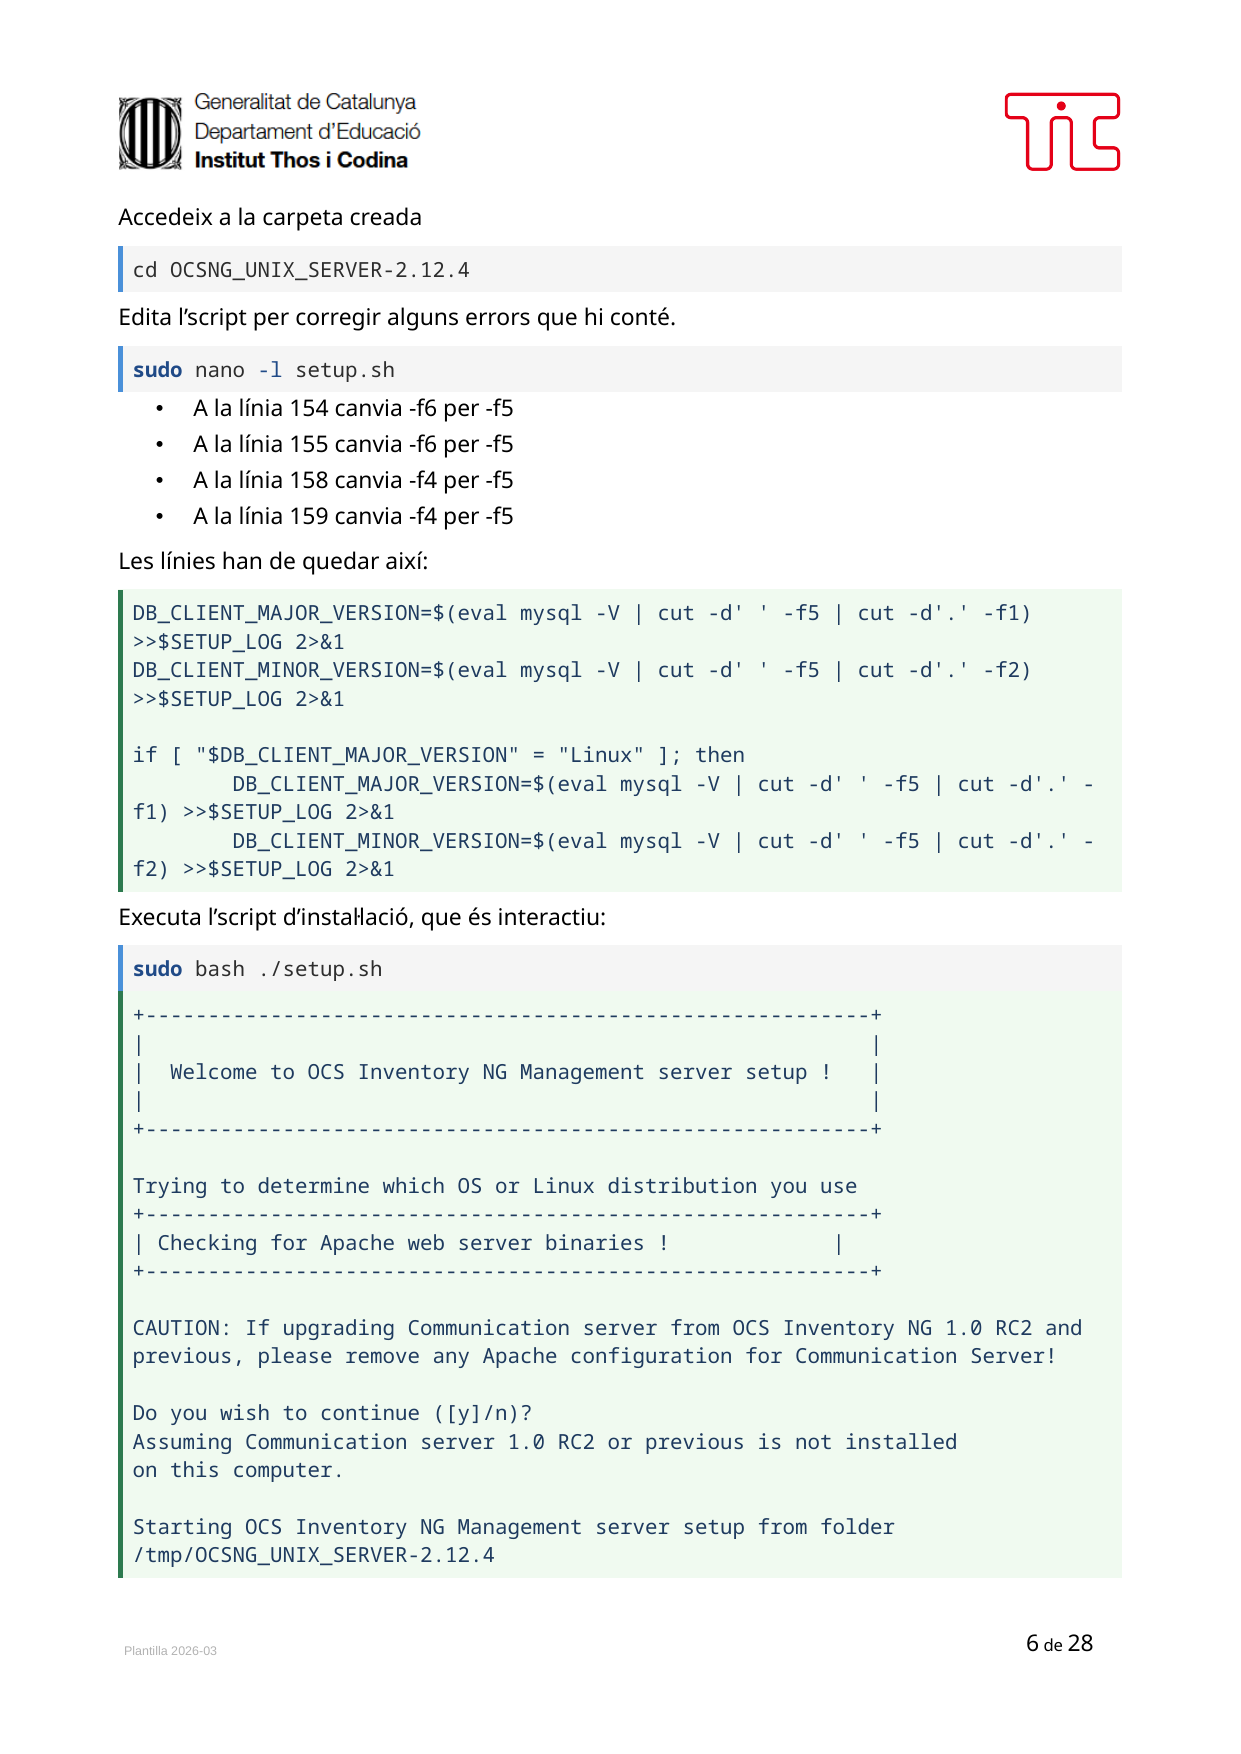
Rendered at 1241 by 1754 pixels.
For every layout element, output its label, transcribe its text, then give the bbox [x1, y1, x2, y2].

text if [ "$DB_CLIENT_MAJOR_VERSION" = "Linux" ]; then [123, 741, 1122, 769]
text Edita l’script per corregir alguns errors que hi conté. [118, 301, 1122, 332]
text Accedeix a la carpeta creada [118, 201, 1122, 233]
text | | [123, 1029, 1122, 1057]
text sudo bash ./setup.sh [123, 945, 1122, 991]
text Starting OCS Inventory NG Management server setup from folder /tmp/OCSNG_UNIX_SERVER-2.12.4 [123, 1512, 1122, 1578]
text DB_CLIENT_MAJOR_VERSION=$(eval mysql -V | cut -d' ' -f5 | cut -d'.' -f1) >>$SETUP_LOG 2>&1 [123, 769, 1122, 826]
text cd OCSNG_UNIX_SERVER-2.12.4 [123, 246, 1122, 292]
list A la línia 154 canvia -f6 per -f5 [156, 392, 1122, 423]
list A la línia 159 canvia -f4 per -f5 [156, 500, 1122, 531]
text Les línies han de quedar així: [118, 545, 1122, 576]
text Trying to determine which OS or Linux distribution you use [123, 1171, 1122, 1199]
text +----------------------------------------------------------+ [123, 1199, 1122, 1228]
text | Welcome to OCS Inventory NG Management server setup ! | [123, 1057, 1122, 1086]
text | Checking for Apache web server binaries ! | [123, 1228, 1122, 1256]
list A la línia 158 canvia -f4 per -f5 [156, 464, 1122, 495]
picture [118, 92, 422, 171]
text DB_CLIENT_MAJOR_VERSION=$(eval mysql -V | cut -d' ' -f5 | cut -d'.' -f1) >>$SETUP_LOG 2>&1 [118, 589, 1122, 655]
text +----------------------------------------------------------+ [123, 991, 1122, 1029]
text previous, please remove any Apache configuration for Communication Server! [123, 1341, 1122, 1370]
text on this computer. [123, 1455, 1122, 1484]
text sudo nano -l setup.sh [123, 346, 1122, 392]
text CAUTION: If upgrading Communication server from OCS Inventory NG 1.0 RC2 and [123, 1313, 1122, 1341]
text Assuming Communication server 1.0 RC2 or previous is not installed [123, 1427, 1122, 1455]
text +----------------------------------------------------------+ [123, 1256, 1122, 1284]
text Do you wish to continue ([y]/n)? [123, 1398, 1122, 1427]
text | | [123, 1086, 1122, 1114]
text +----------------------------------------------------------+ [123, 1114, 1122, 1142]
list A la línia 155 canvia -f6 per -f5 [156, 428, 1122, 459]
picture [1004, 92, 1123, 171]
text DB_CLIENT_MINOR_VERSION=$(eval mysql -V | cut -d' ' -f5 | cut -d'.' -f2) >>$SETUP_LOG 2>&1 [123, 826, 1122, 892]
text Executa l’script d’instal·lació, que és interactiu: [118, 900, 1122, 932]
text DB_CLIENT_MINOR_VERSION=$(eval mysql -V | cut -d' ' -f5 | cut -d'.' -f2) >>$SETUP_LOG 2>&1 [123, 655, 1122, 712]
